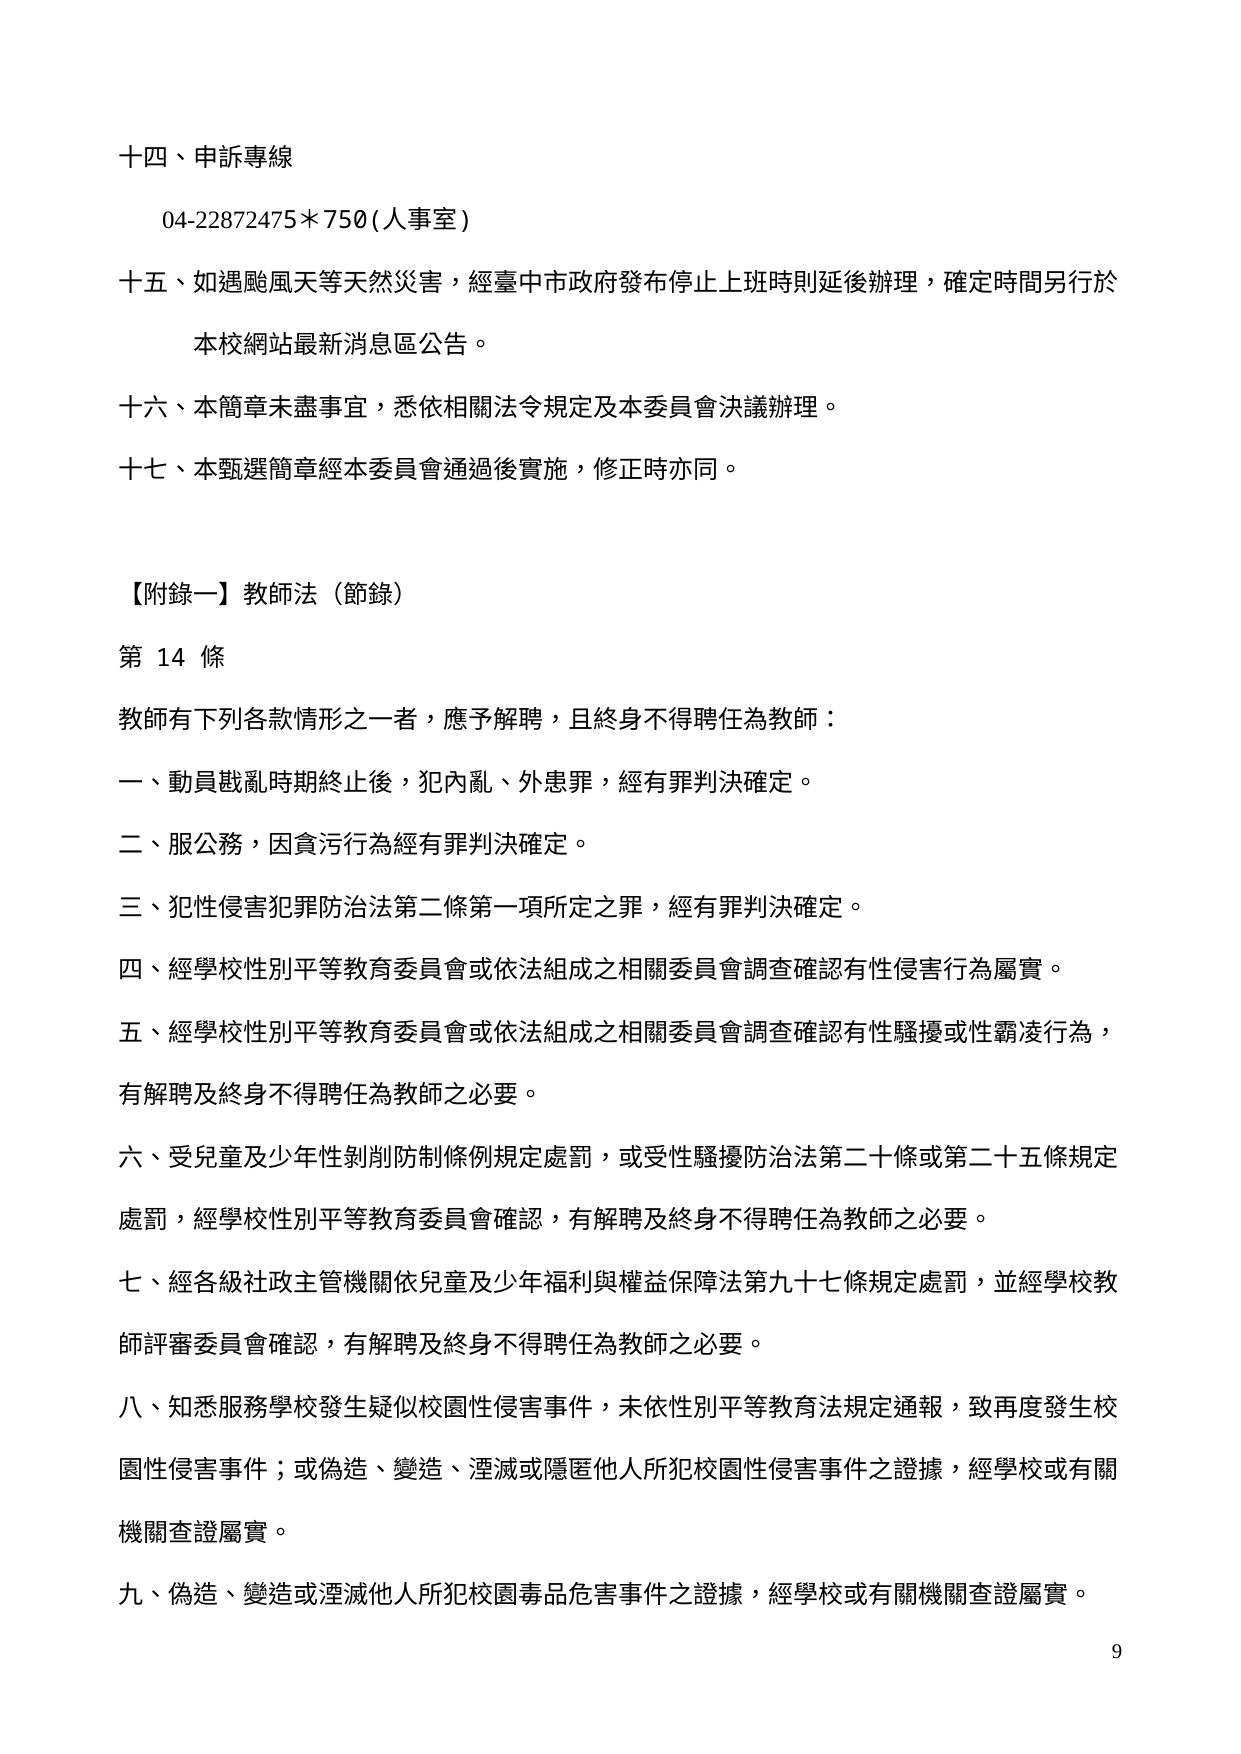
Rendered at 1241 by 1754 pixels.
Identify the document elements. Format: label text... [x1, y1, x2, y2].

text 十四、申訴專線 [118, 114, 1122, 176]
text 【附錄一】教師法（節錄） [118, 551, 1122, 614]
text 十七、本甄選簡章經本委員會通過後實施，修正時亦同。 [118, 426, 1122, 489]
text 十五、如遇颱風天等天然災害，經臺中市政府發布停止上班時則延後辦理，確定時間另行於本校網站最新消息區公告。 [118, 239, 1122, 364]
text 第 14 條 [118, 614, 1122, 676]
text 十六、本簡章未盡事宜，悉依相關法令規定及本委員會決議辦理。 [118, 364, 1122, 426]
text 04-22872475＊750(人事室) [118, 176, 1122, 239]
text 教師有下列各款情形之一者，應予解聘，且終身不得聘任為教師： 一、動員戡亂時期終止後，犯內亂、外患罪，經有罪判決確定。 二、服公務，因貪污行為經有罪判決確定。 三、犯性侵害犯罪防治法第二條第一項所定之罪，經有罪判決確定。 四、經學校性別平等教育委員會或依法組成之相關委員會調查確認有性侵害行為屬實。 五、經學校性別平等教育委員會或依法組成之相關委員會調查確認有性騷擾或性霸凌行為，有解聘及終身不得聘任為教師之必要。 六、受兒童及少年性剝削防制條例規定處罰，或受性騷擾防治法第二十條或第二十五條規定處罰，經學校性別平等教育委員會確認，有解聘及終身不得聘任為教師之必要。 七、經各級社政主管機關依兒童及少年福利與權益保障法第九十七條規定處罰，並經學校教師評審委員會確認，有解聘及終身不得聘任為教師之必要。 八、知悉服務學校發生疑似校園性侵害事件，未依性別平等教育法規定通報，致再度發生校園性侵害事件；或偽造、變造、湮滅或隱匿他人所犯校園性侵害事件之證據，經學校或有關機關查證屬實。 九、偽造、變造或湮滅他人所犯校園毒品危害事件之證據，經學校或有關機關查證屬實。 [118, 676, 1122, 1614]
